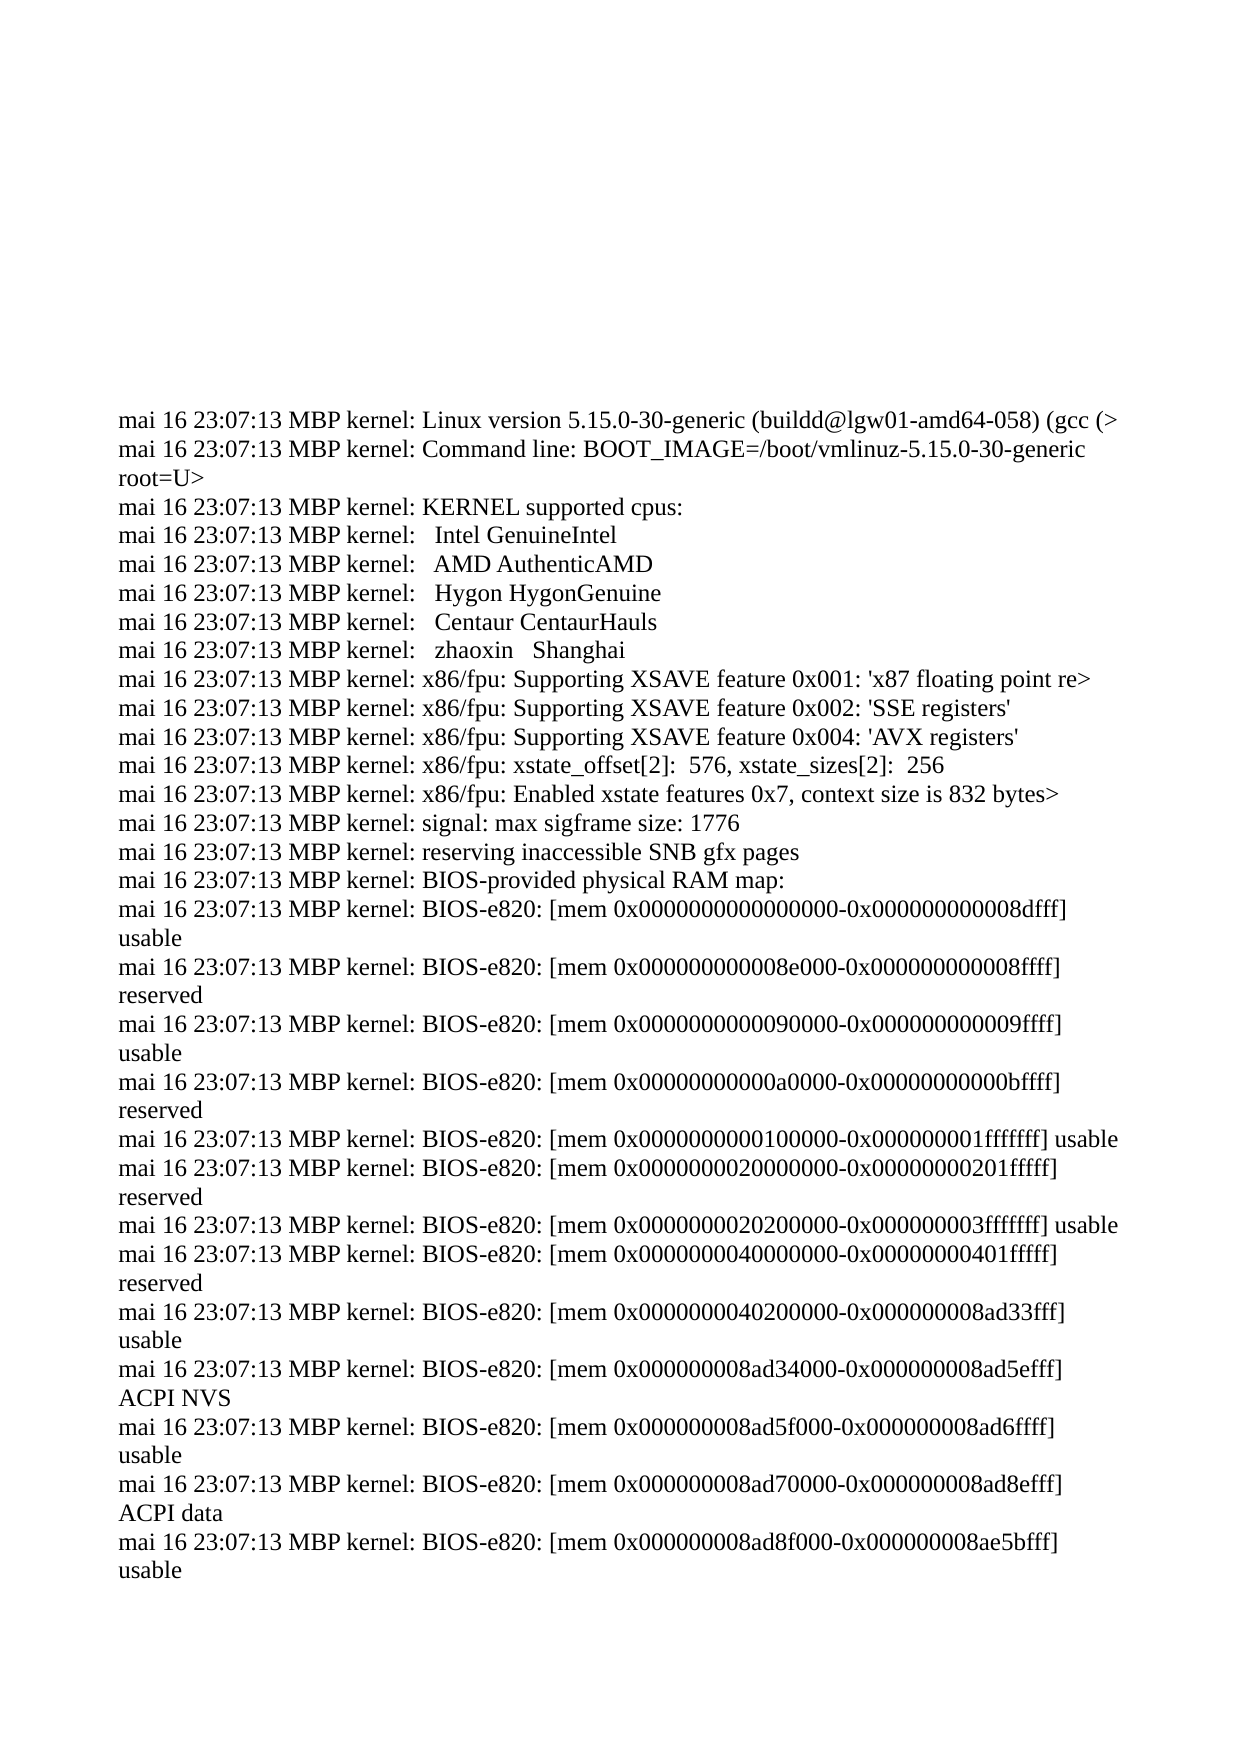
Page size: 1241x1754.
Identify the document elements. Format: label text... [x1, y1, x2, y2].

text mai 16 23:07:13 MBP kernel: BIOS-e820: [mem 0x000000000008e000-0x000000000008ffff] reserved [118, 952, 1122, 1009]
text mai 16 23:07:13 MBP kernel: Intel GenuineIntel [118, 521, 1122, 549]
text mai 16 23:07:13 MBP kernel: BIOS-e820: [mem 0x000000008ad70000-0x000000008ad8efff] ACPI data [118, 1469, 1122, 1527]
text mai 16 23:07:13 MBP kernel: BIOS-e820: [mem 0x0000000020200000-0x000000003fffffff] usable [118, 1211, 1122, 1239]
text mai 16 23:07:13 MBP kernel: Centaur CentaurHauls [118, 607, 1122, 636]
text mai 16 23:07:13 MBP kernel: BIOS-e820: [mem 0x000000008ad8f000-0x000000008ae5bfff] usable [118, 1527, 1122, 1584]
text mai 16 23:07:13 MBP kernel: BIOS-e820: [mem 0x0000000000090000-0x000000000009ffff] usable [118, 1009, 1122, 1067]
text mai 16 23:07:13 MBP kernel: BIOS-e820: [mem 0x0000000020000000-0x00000000201fffff] reserved [118, 1153, 1122, 1211]
text mai 16 23:07:13 MBP kernel: x86/fpu: Enabled xstate features 0x7, context size is 832 bytes> [118, 779, 1122, 808]
text mai 16 23:07:13 MBP kernel: reserving inaccessible SNB gfx pages [118, 837, 1122, 866]
text mai 16 23:07:13 MBP kernel: Linux version 5.15.0-30-generic (buildd@lgw01-amd64-058) (gcc (> [118, 406, 1122, 434]
text mai 16 23:07:13 MBP kernel: x86/fpu: Supporting XSAVE feature 0x004: 'AVX registers' [118, 722, 1122, 751]
text mai 16 23:07:13 MBP kernel: BIOS-e820: [mem 0x0000000040000000-0x00000000401fffff] reserved [118, 1239, 1122, 1297]
text mai 16 23:07:13 MBP kernel: BIOS-provided physical RAM map: [118, 866, 1122, 894]
text mai 16 23:07:13 MBP kernel: Command line: BOOT_IMAGE=/boot/vmlinuz-5.15.0-30-generic root=U> [118, 434, 1122, 492]
text mai 16 23:07:13 MBP kernel: KERNEL supported cpus: [118, 492, 1122, 521]
text mai 16 23:07:13 MBP kernel: BIOS-e820: [mem 0x000000008ad5f000-0x000000008ad6ffff] usable [118, 1412, 1122, 1469]
text mai 16 23:07:13 MBP kernel: zhaoxin Shanghai [118, 636, 1122, 664]
text mai 16 23:07:13 MBP kernel: x86/fpu: Supporting XSAVE feature 0x001: 'x87 floating point re> [118, 664, 1122, 693]
text mai 16 23:07:13 MBP kernel: BIOS-e820: [mem 0x0000000000100000-0x000000001fffffff] usable [118, 1124, 1122, 1153]
text mai 16 23:07:13 MBP kernel: AMD AuthenticAMD [118, 549, 1122, 578]
text mai 16 23:07:13 MBP kernel: x86/fpu: Supporting XSAVE feature 0x002: 'SSE registers' [118, 693, 1122, 722]
text mai 16 23:07:13 MBP kernel: BIOS-e820: [mem 0x0000000000000000-0x000000000008dfff] usable [118, 894, 1122, 952]
text mai 16 23:07:13 MBP kernel: x86/fpu: xstate_offset[2]: 576, xstate_sizes[2]: 256 [118, 751, 1122, 779]
text mai 16 23:07:13 MBP kernel: BIOS-e820: [mem 0x00000000000a0000-0x00000000000bffff] reserved [118, 1067, 1122, 1124]
text mai 16 23:07:13 MBP kernel: BIOS-e820: [mem 0x000000008ad34000-0x000000008ad5efff] ACPI NVS [118, 1354, 1122, 1412]
text mai 16 23:07:13 MBP kernel: BIOS-e820: [mem 0x0000000040200000-0x000000008ad33fff] usable [118, 1297, 1122, 1354]
text mai 16 23:07:13 MBP kernel: Hygon HygonGenuine [118, 578, 1122, 607]
text mai 16 23:07:13 MBP kernel: signal: max sigframe size: 1776 [118, 808, 1122, 837]
